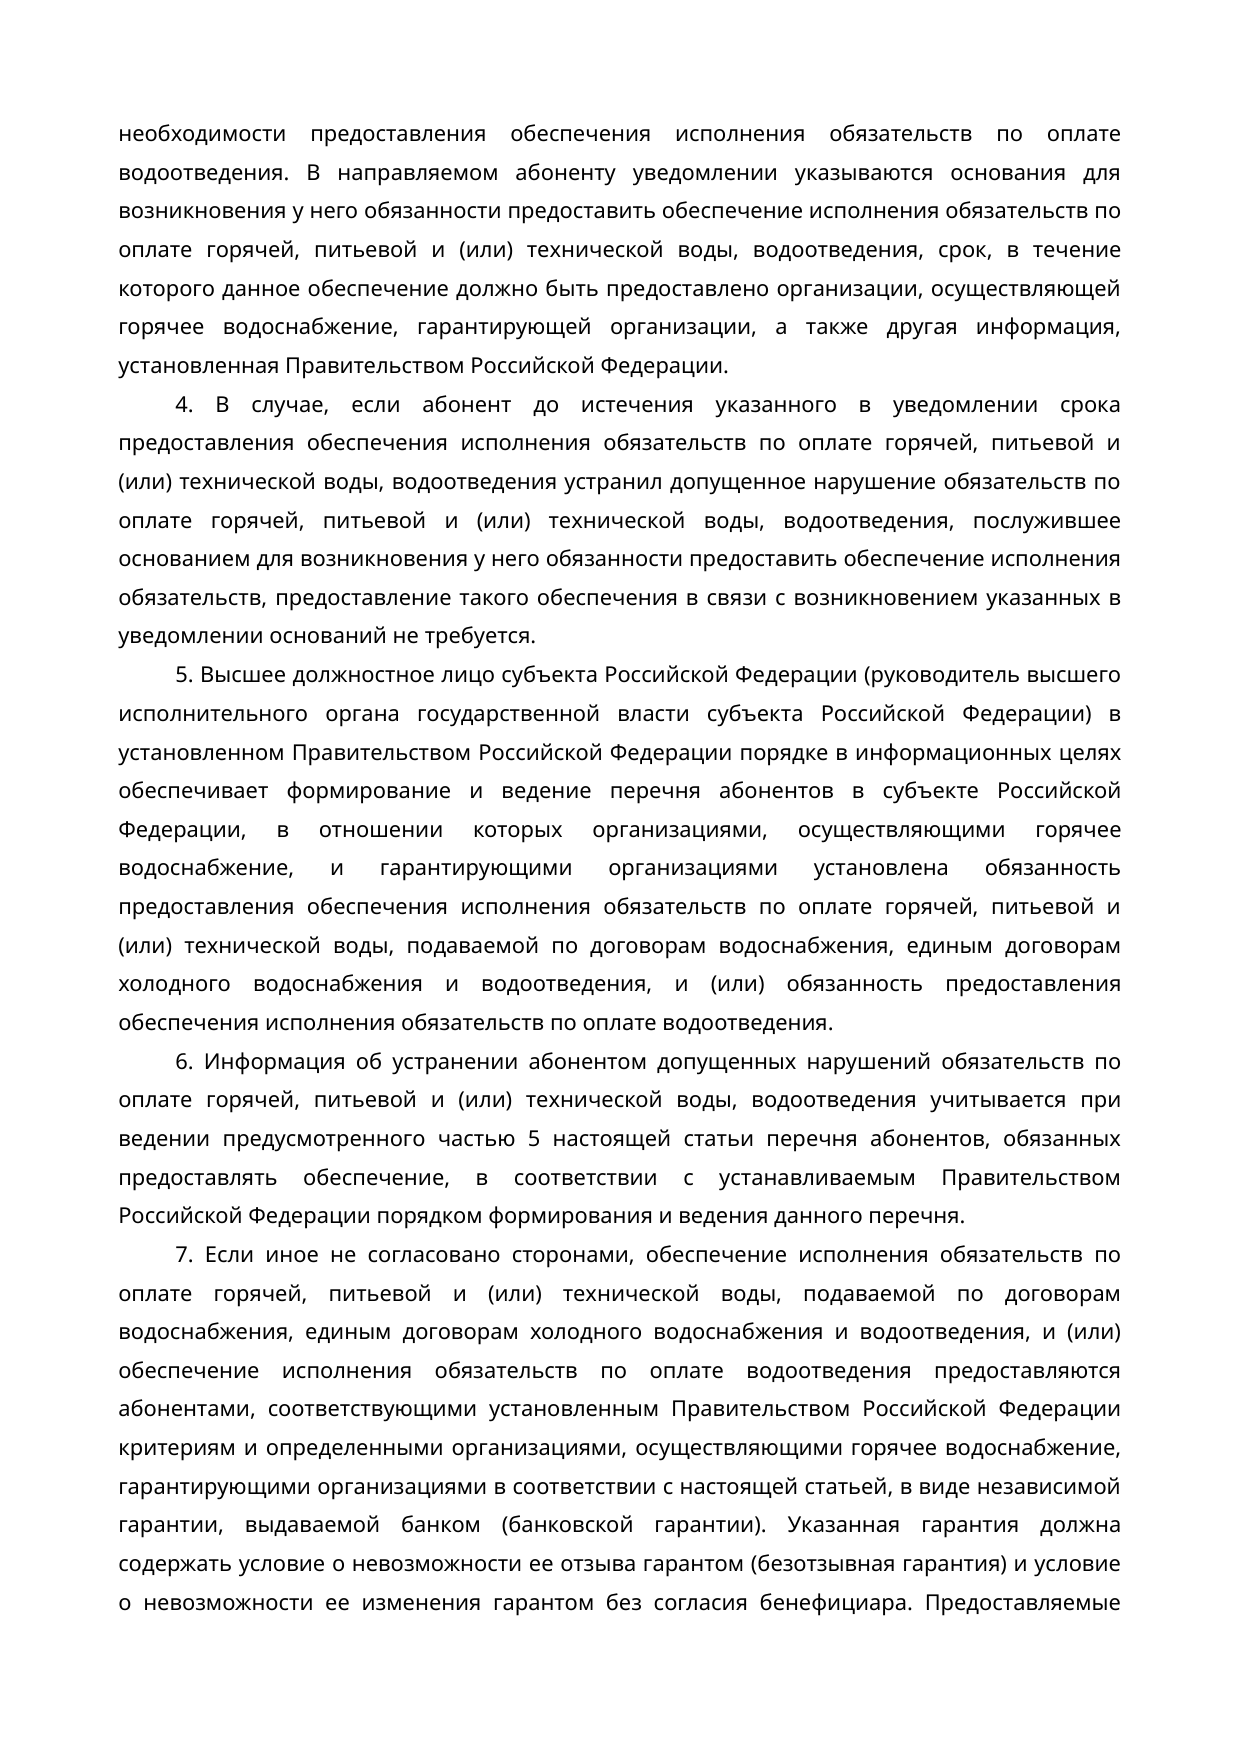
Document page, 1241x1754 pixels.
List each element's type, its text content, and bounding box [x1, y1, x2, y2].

text 4. В случае, если абонент до истечения указанного в уведомлении срока предоставления обеспечения исполнения обязательств по оплате горячей, питьевой и (или) технической воды, водоотведения устранил допущенное нарушение обязательств по оплате горячей, питьевой и (или) технической воды, водоотведения, послужившее основанием для возникновения у него обязанности предоставить обеспечение исполнения обязательств, предоставление такого обеспечения в связи с возникновением указанных в уведомлении оснований не требуется. [118, 389, 1122, 650]
text 7. Если иное не согласовано сторонами, обеспечение исполнения обязательств по оплате горячей, питьевой и (или) технической воды, подаваемой по договорам водоснабжения, единым договорам холодного водоснабжения и водоотведения, и (или) обеспечение исполнения обязательств по оплате водоотведения предоставляются абонентами, соответствующими установленным Правительством Российской Федерации критериям и определенными организациями, осуществляющими горячее водоснабжение, гарантирующими организациями в соответствии с настоящей статьей, в виде независимой гарантии, выдаваемой банком (банковской гарантии). Указанная гарантия должна содержать условие о невозможности ее отзыва гарантом (безотзывная гарантия) и условие о невозможности ее изменения гарантом без согласия бенефициара. Предоставляемые [118, 1239, 1122, 1616]
text необходимости предоставления обеспечения исполнения обязательств по оплате водоотведения. В направляемом абоненту уведомлении указываются основания для возникновения у него обязанности предоставить обеспечение исполнения обязательств по оплате горячей, питьевой и (или) технической воды, водоотведения, срок, в течение которого данное обеспечение должно быть предоставлено организации, осуществляющей горячее водоснабжение, гарантирующей организации, а также другая информация, установленная Правительством Российской Федерации. [118, 118, 1122, 380]
text 6. Информация об устранении абонентом допущенных нарушений обязательств по оплате горячей, питьевой и (или) технической воды, водоотведения учитывается при ведении предусмотренного частью 5 настоящей статьи перечня абонентов, обязанных предоставлять обеспечение, в соответствии с устанавливаемым Правительством Российской Федерации порядком формирования и ведения данного перечня. [118, 1046, 1122, 1230]
text 5. Высшее должностное лицо субъекта Российской Федерации (руководитель высшего исполнительного органа государственной власти субъекта Российской Федерации) в установленном Правительством Российской Федерации порядке в информационных целях обеспечивает формирование и ведение перечня абонентов в субъекте Российской Федерации, в отношении которых организациями, осуществляющими горячее водоснабжение, и гарантирующими организациями установлена обязанность предоставления обеспечения исполнения обязательств по оплате горячей, питьевой и (или) технической воды, подаваемой по договорам водоснабжения, единым договорам холодного водоснабжения и водоотведения, и (или) обязанность предоставления обеспечения исполнения обязательств по оплате водоотведения. [118, 659, 1122, 1037]
